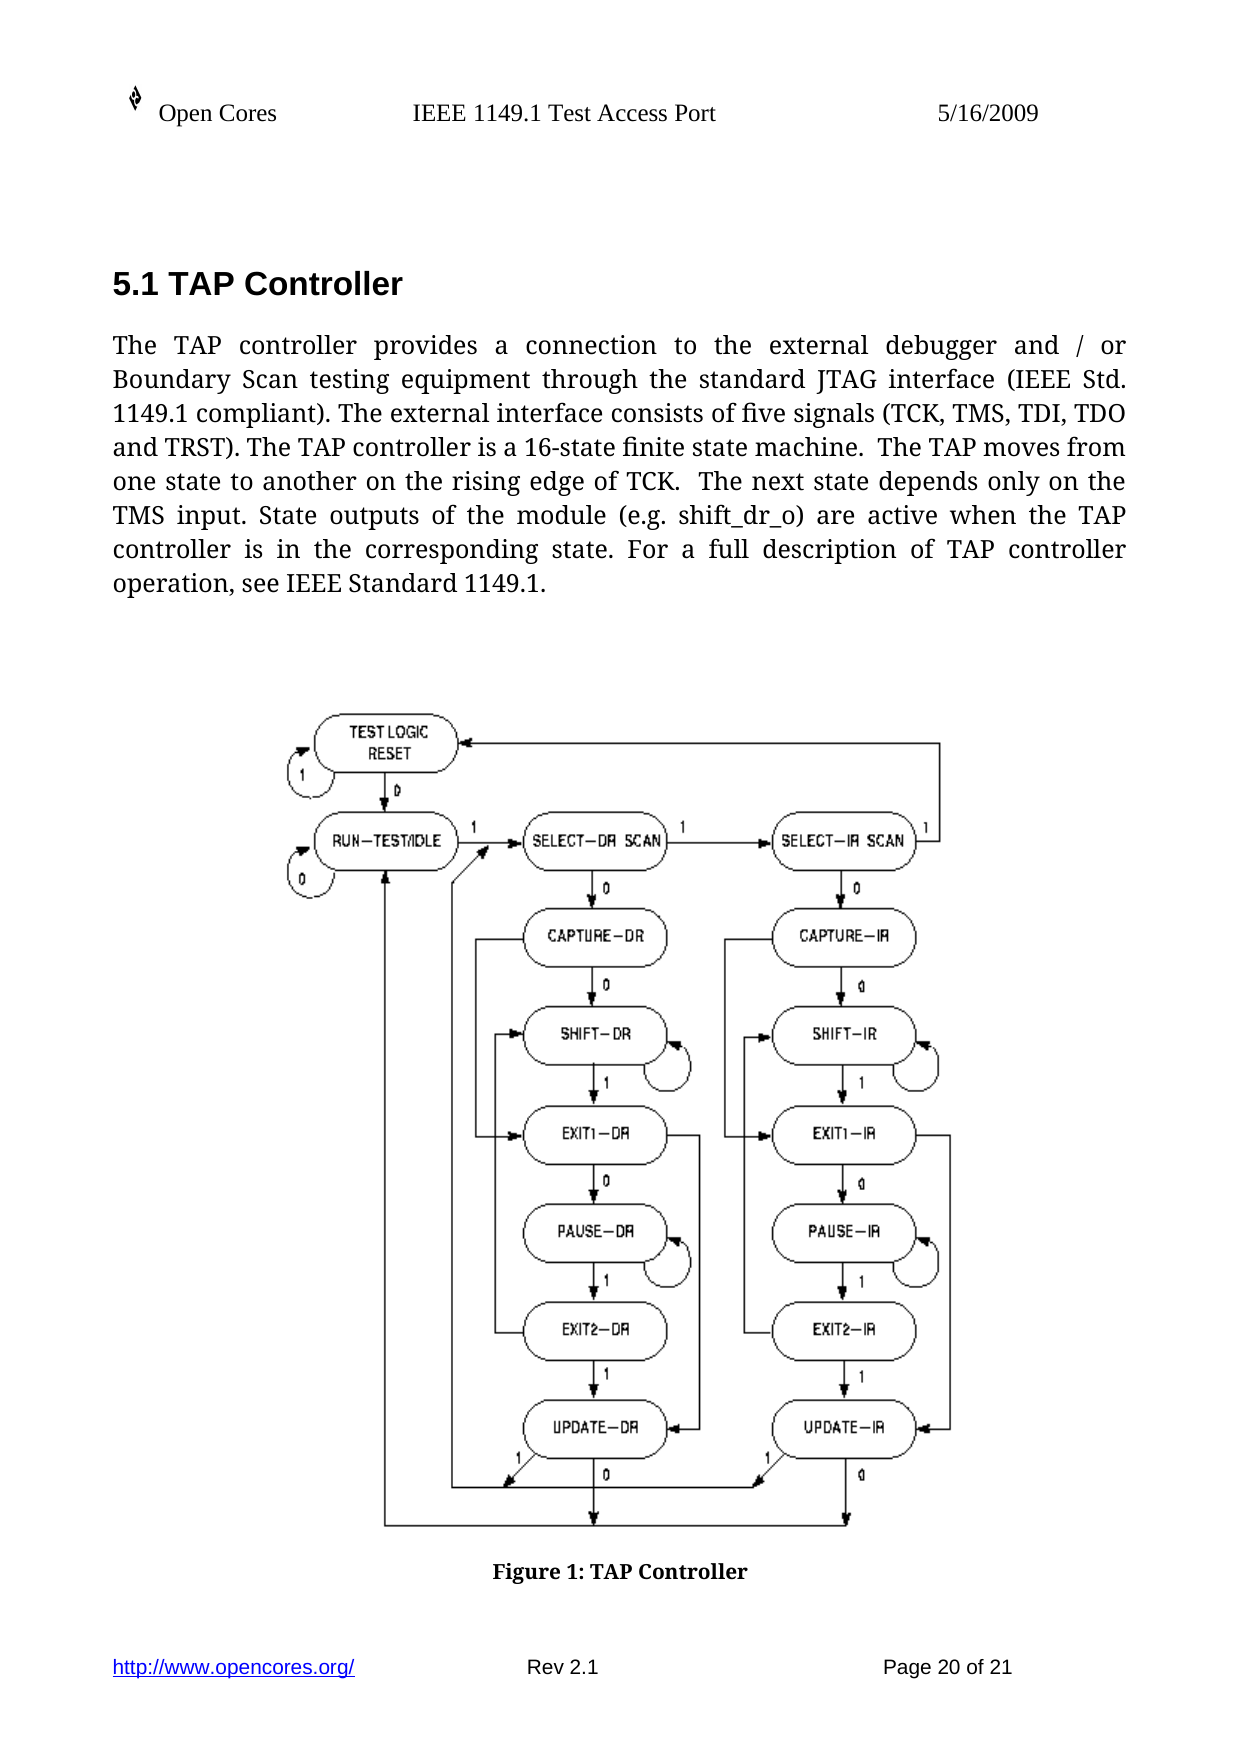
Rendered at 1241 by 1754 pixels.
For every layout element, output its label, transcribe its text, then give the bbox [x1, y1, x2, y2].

text Figure 1: TAP Controller [112, 1557, 1128, 1586]
subtitle 5.1 TAP Controller [112, 264, 1128, 302]
picture [274, 703, 966, 1536]
text The TAP controller provides a connection to the external debugger and / or Boundary Scan testing equipment through the standard JTAG interface (IEEE Std. 1149.1 compliant). The external interface consists of five signals (TCK, TMS, TDI, TDO and TRST). The TAP controller is a 16-state finite state machine. The TAP moves from one state to another on the rising edge of TCK. The next state depends only on the TMS input. State outputs of the module (e.g. shift_dr_o) are active when the TAP controller is in the corresponding state. For a full description of TAP controller operation, see IEEE Standard 1149.1. [112, 327, 1128, 600]
